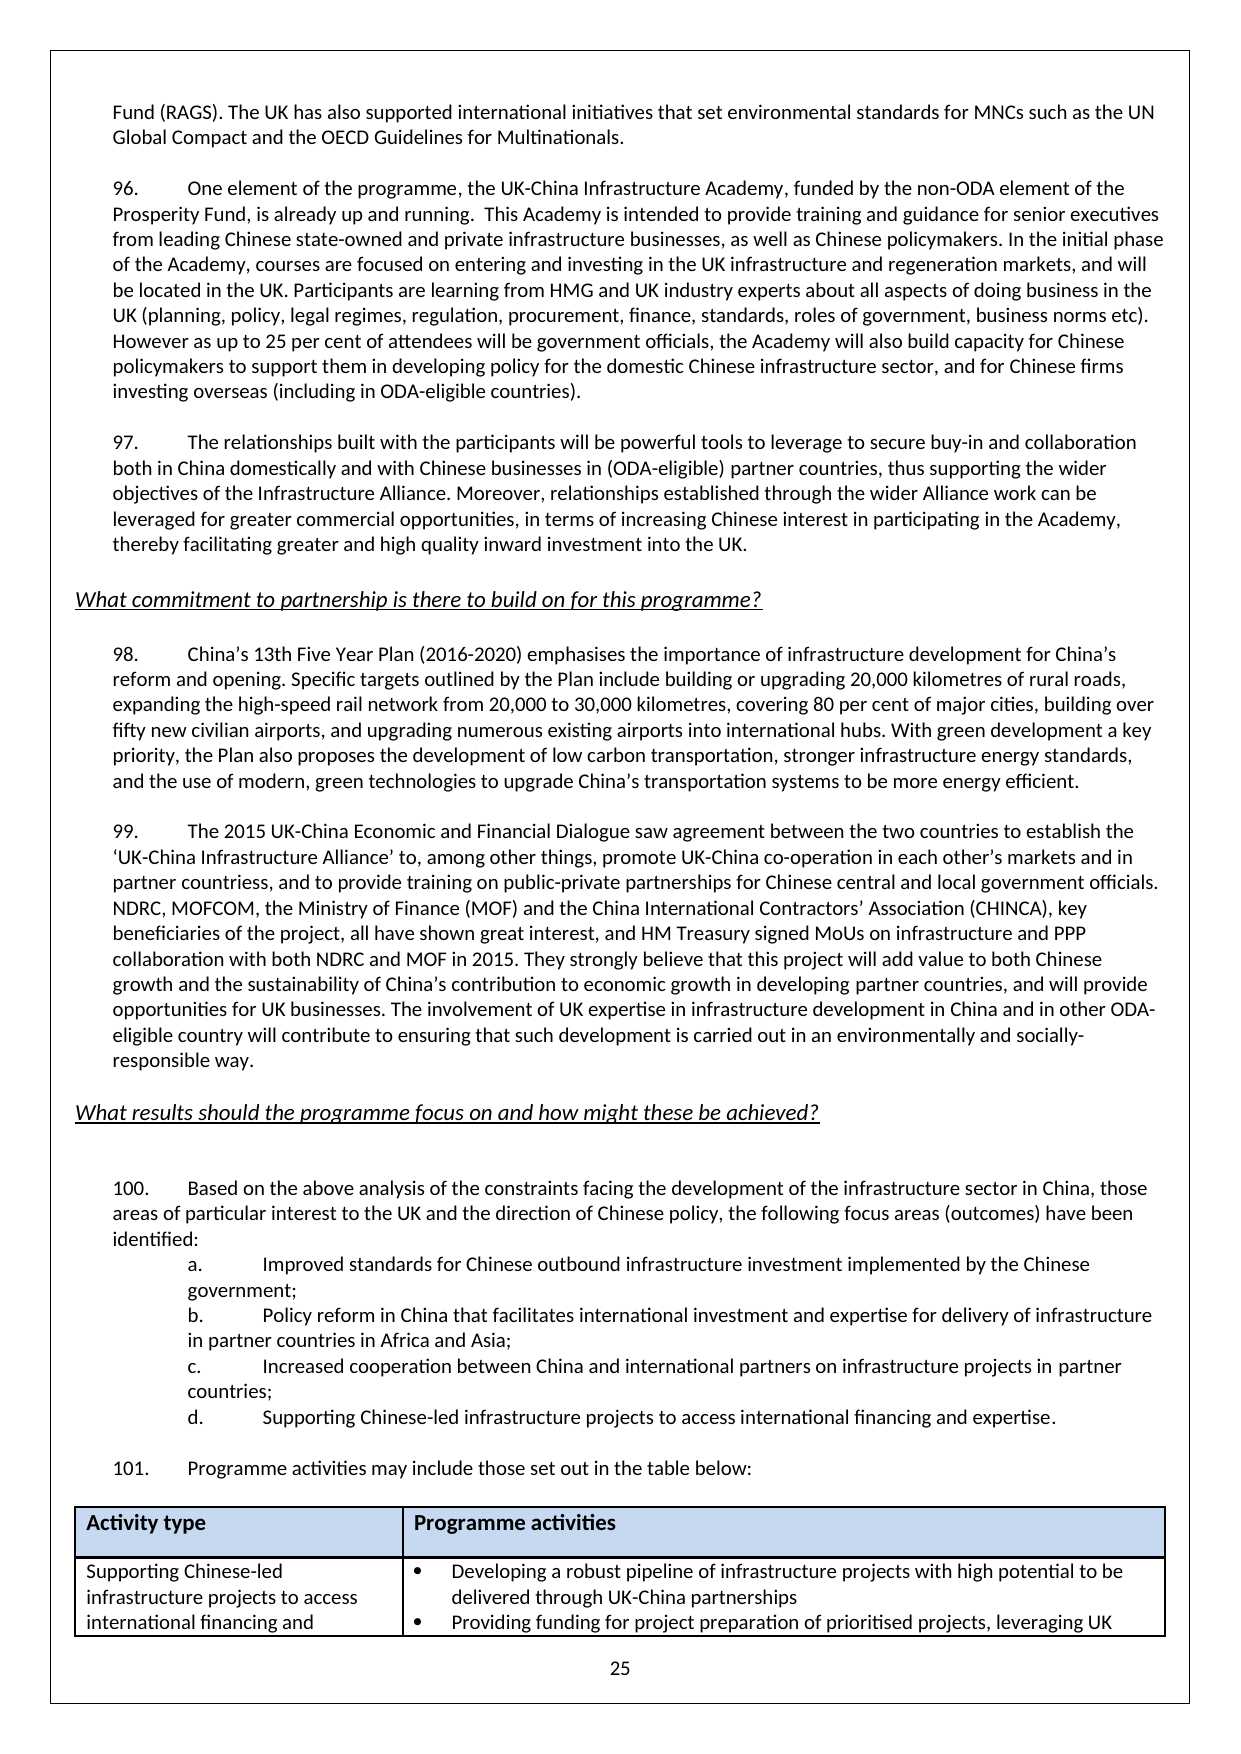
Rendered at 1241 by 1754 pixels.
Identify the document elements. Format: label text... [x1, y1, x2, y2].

list Fund (RAGS). The UK has also supported international initiatives that set environmental standards for MNCs such as the UN Global Compact and the OECD Guidelines for Multinationals. [112, 99, 1165, 150]
table_header Programme activities [404, 1508, 1164, 1556]
table_header Activity type [76, 1508, 402, 1556]
list The 2015 UK-China Economic and Financial Dialogue saw agreement between the two countries to establish the ‘UK-China Infrastructure Alliance’ to, among other things, promote UK-China co-operation in each other’s markets and in partner countriess, and to provide training on public-private partnerships for Chinese central and local government officials. NDRC, MOFCOM, the Ministry of Finance (MOF) and the China International Contractors’ Association (CHINCA), key beneficiaries of the project, all have shown great interest, and HM Treasury signed MoUs on infrastructure and PPP collaboration with both NDRC and MOF in 2015. They strongly believe that this project will add value to both Chinese growth and the sustainability of China’s contribution to economic growth in developing partner countries, and will provide opportunities for UK businesses. The involvement of UK expertise in infrastructure development in China and in other ODA-eligible country will contribute to ensuring that such development is carried out in an environmentally and socially-responsible way. [112, 819, 1165, 1073]
list Based on the above analysis of the constraints facing the development of the infrastructure sector in China, those areas of particular interest to the UK and the direction of Chinese policy, the following focus areas (outcomes) have been identified: [112, 1175, 1165, 1251]
list Supporting Chinese-led infrastructure projects to access international financing and expertise. [187, 1404, 1165, 1429]
text What commitment to partnership is there to build on for this programme? [75, 585, 1165, 613]
list One element of the programme, the UK-China Infrastructure Academy, funded by the non-ODA element of the Prosperity Fund, is already up and running. This Academy is intended to provide training and guidance for senior executives from leading Chinese state-owned and private infrastructure businesses, as well as Chinese policymakers. In the initial phase of the Academy, courses are focused on entering and investing in the UK infrastructure and regeneration markets, and will be located in the UK. Participants are learning from HMG and UK industry experts about all aspects of doing business in the UK (planning, policy, legal regimes, regulation, procurement, finance, standards, roles of government, business norms etc). However as up to 25 per cent of attendees will be government officials, the Academy will also build capacity for Chinese policymakers to support them in developing policy for the domestic Chinese infrastructure sector, and for Chinese firms investing overseas (including in ODA-eligible countries). [112, 175, 1165, 404]
list Policy reform in China that facilitates international investment and expertise for delivery of infrastructure in partner countries in Africa and Asia; [187, 1302, 1165, 1353]
list The relationships built with the participants will be powerful tools to leverage to secure buy-in and collaboration both in China domestically and with Chinese businesses in (ODA-eligible) partner countries, thus supporting the wider objectives of the Infrastructure Alliance. Moreover, relationships established through the wider Alliance work can be leveraged for greater commercial opportunities, in terms of increasing Chinese interest in participating in the Academy, thereby facilitating greater and high quality inward investment into the UK. [112, 429, 1165, 557]
list Improved standards for Chinese outbound infrastructure investment implemented by the Chinese government; [187, 1251, 1165, 1302]
list Programme activities may include those set out in the table below: [112, 1455, 1165, 1480]
list China’s 13th Five Year Plan (2016-2020) emphasises the importance of infrastructure development for China’s reform and opening. Specific targets outlined by the Plan include building or upgrading 20,000 kilometres of rural roads, expanding the high-speed rail network from 20,000 to 30,000 kilometres, covering 80 per cent of major cities, building over fifty new civilian airports, and upgrading numerous existing airports into international hubs. With green development a key priority, the Plan also proposes the development of low carbon transportation, stronger infrastructure energy standards, and the use of modern, green technologies to upgrade China’s transportation systems to be more energy efficient. [112, 641, 1165, 793]
list Increased cooperation between China and international partners on infrastructure projects in partner countries; [187, 1353, 1165, 1404]
table_cell Supporting Chinese-led infrastructure projects to access international financing and [76, 1559, 402, 1635]
text What results should the programme focus on and how might these be achieved? [75, 1098, 1165, 1126]
table_cell Developing a robust pipeline of infrastructure projects with high potential to be delivered through UK-China partnerships Providing funding for project preparation of prioritised projects, leveraging UK methodologies and best practice Advising and supporting project sponsors to bring projects to market and secure financing, including from the London market [404, 1559, 1164, 1635]
